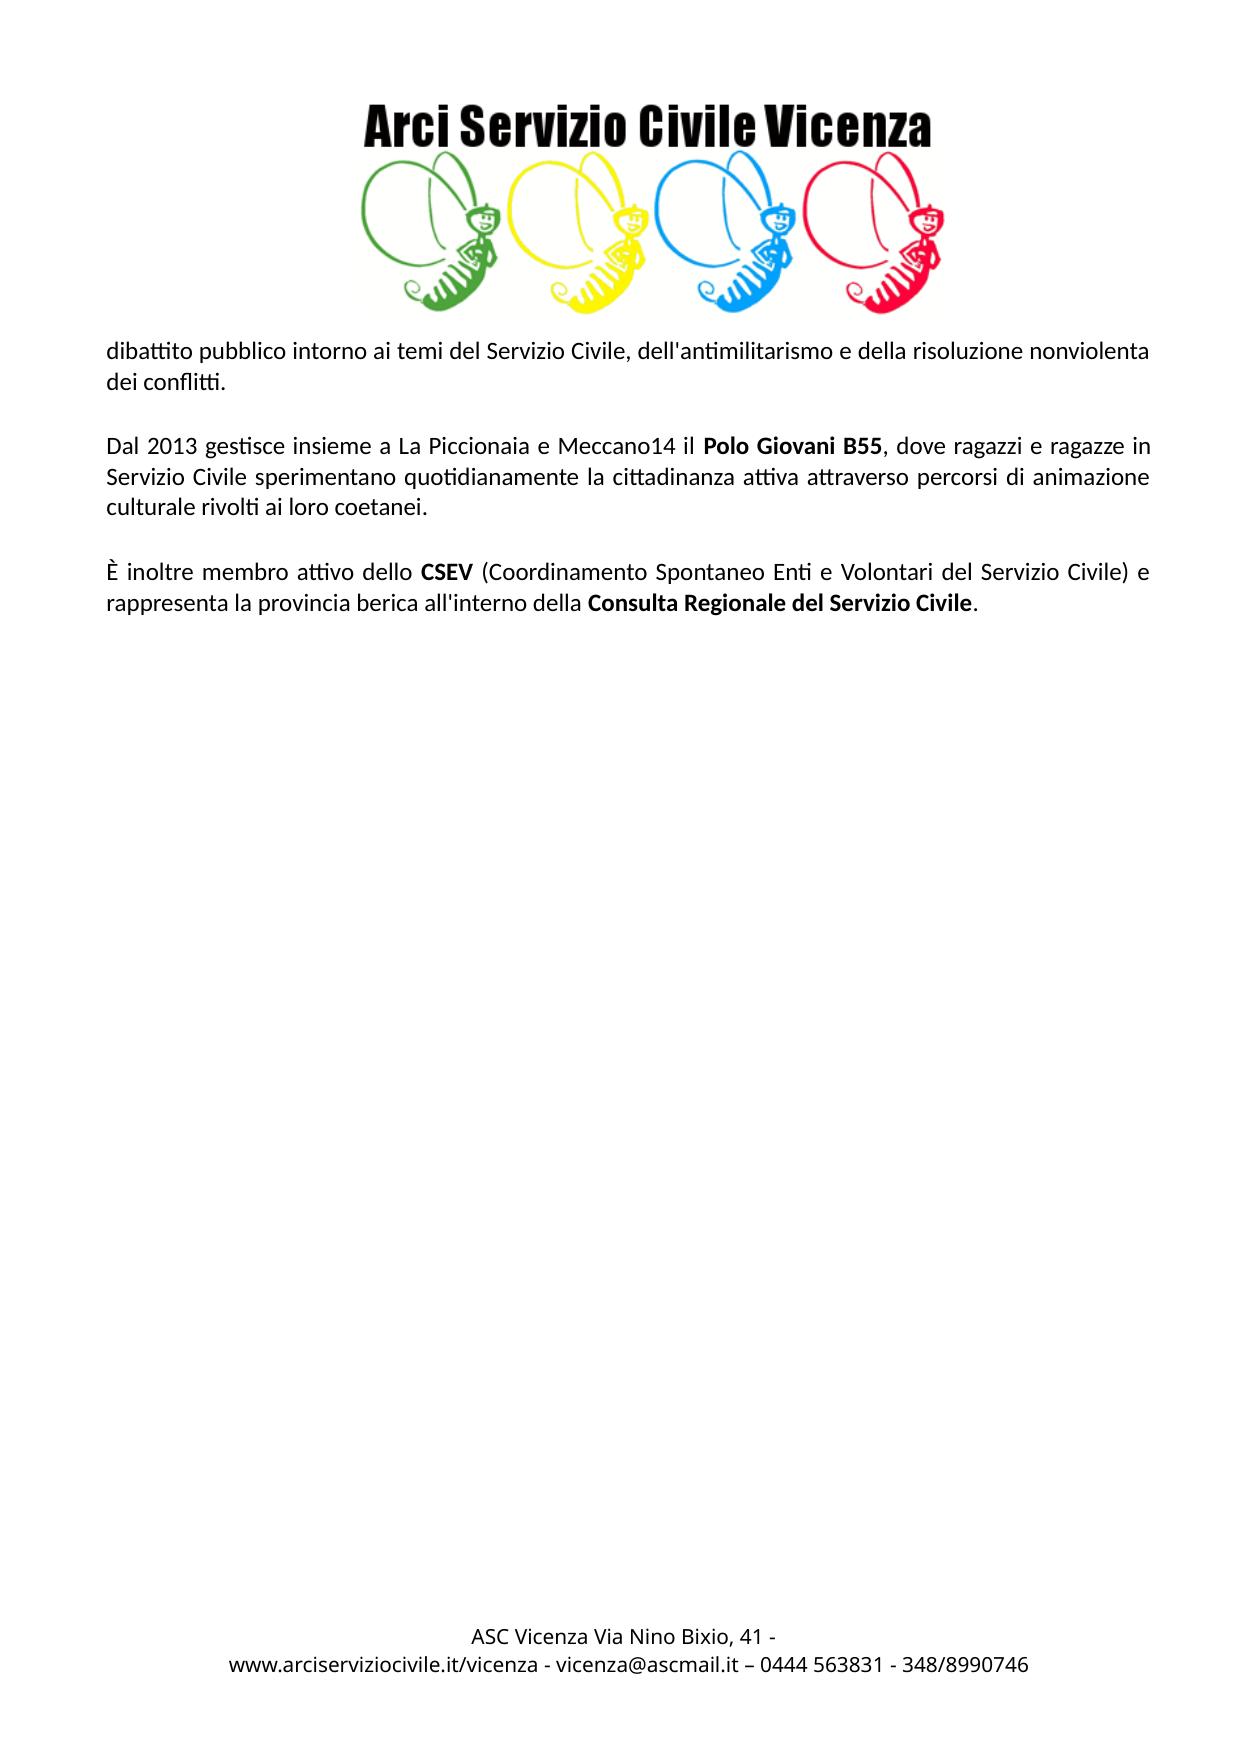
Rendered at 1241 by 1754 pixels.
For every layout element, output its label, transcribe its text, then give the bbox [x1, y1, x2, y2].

text dibattito pubblico intorno ai temi del Servizio Civile, dell'antimilitarismo e della risoluzione nonviolenta dei conflitti. [106, 335, 1152, 396]
text È inoltre membro attivo dello CSEV (Coordinamento Spontaneo Enti e Volontari del Servizio Civile) e rappresenta la provincia berica all'interno della Consulta Regionale del Servizio Civile. [106, 556, 1152, 617]
picture [125, 93, 1171, 317]
text Dal 2013 gestisce insieme a La Piccionaia e Meccano14 il Polo Giovani B55, dove ragazzi e ragazze in Servizio Civile sperimentano quotidianamente la cittadinanza attiva attraverso percorsi di animazione culturale rivolti ai loro coetanei. [106, 431, 1152, 522]
